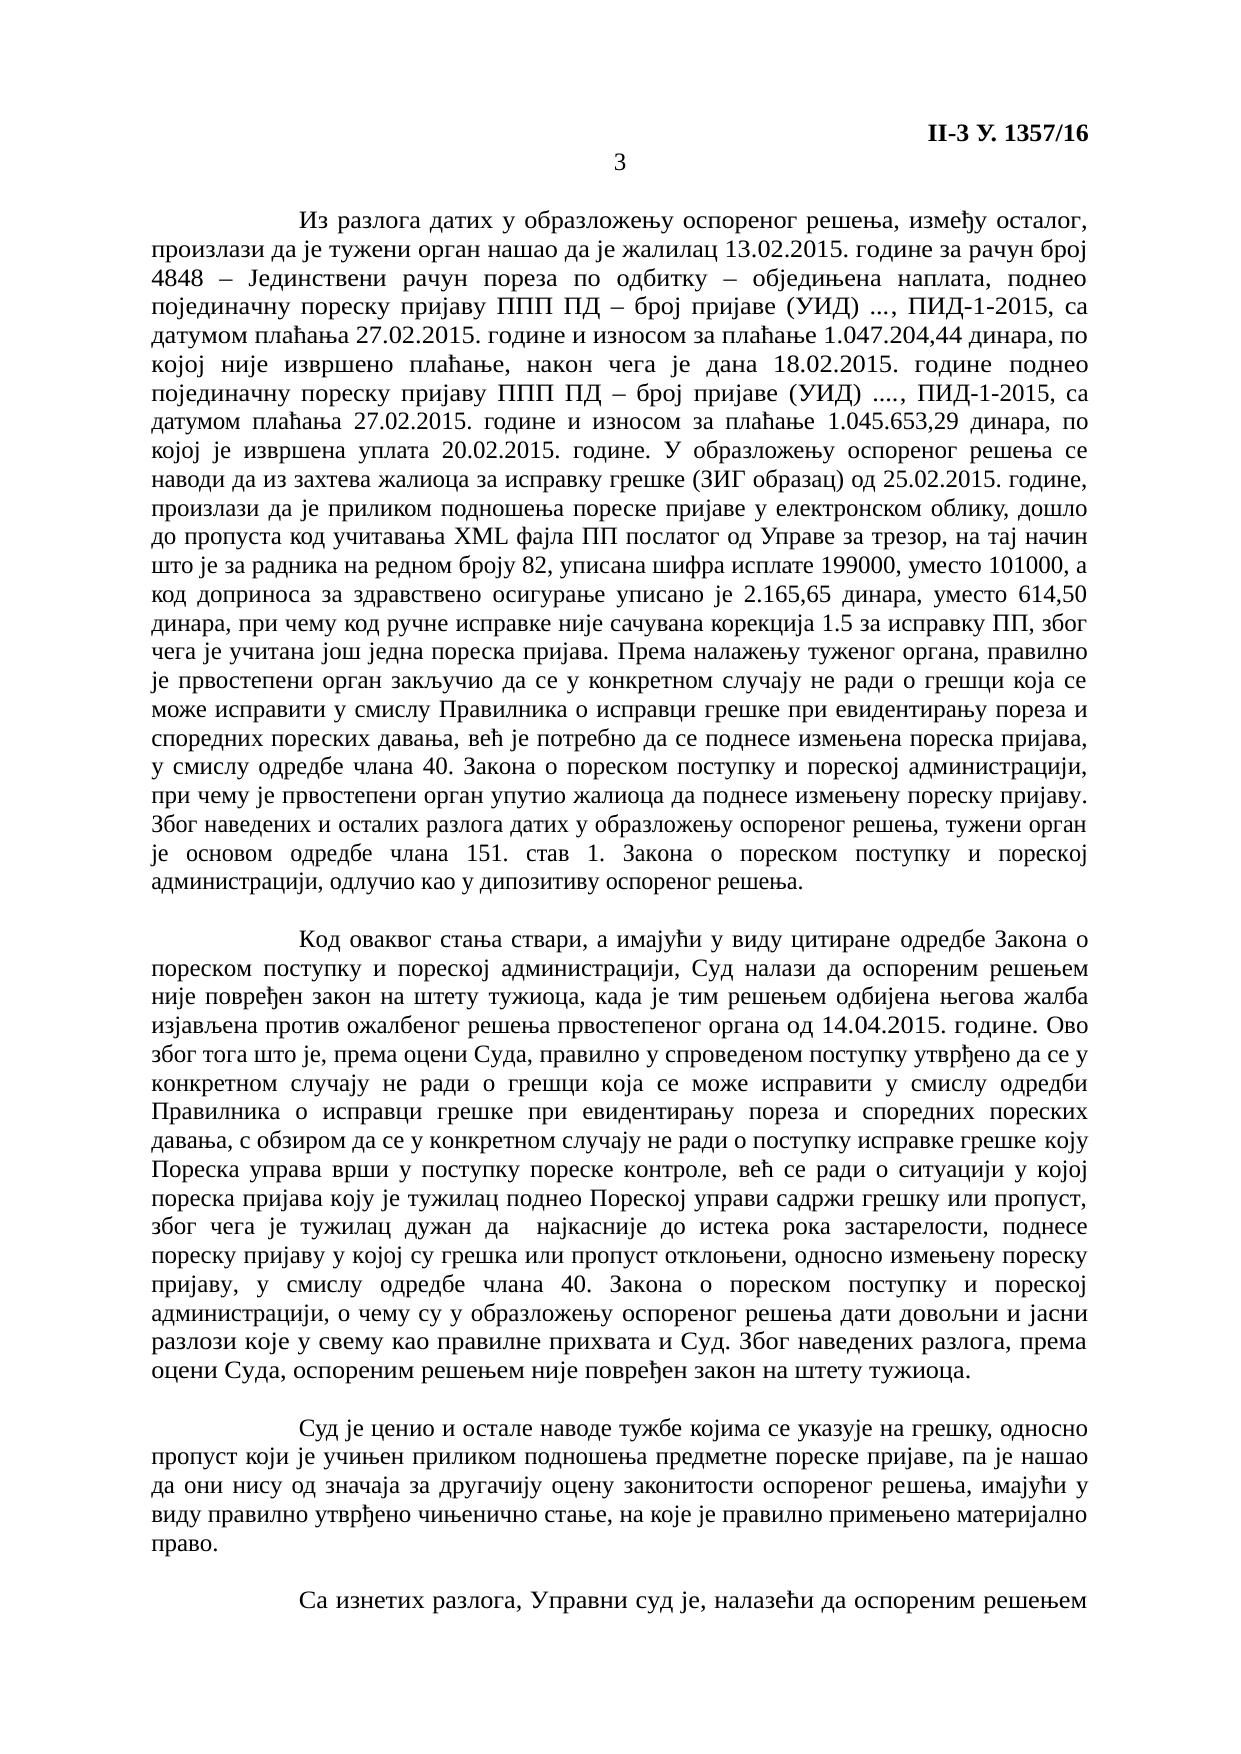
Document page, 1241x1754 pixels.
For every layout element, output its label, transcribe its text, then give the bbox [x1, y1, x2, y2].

text Из разлога датих у образложењу оспореног решења, између осталог, произлази да је тужени орган нашао да је жалилац 13.02.2015. године за рачун број 4848 – Јединствени рачун пореза по одбитку – обједињена наплата, поднео појединачну пореску пријаву ППП ПД – број пријаве (УИД) ..., ПИД-1-2015, са датумом плаћања 27.02.2015. године и износом за плаћање 1.047.204,44 динара, по којој није извршено плаћање, након чега је дана 18.02.2015. године поднео појединачну пореску пријаву ППП ПД – број пријаве (УИД) ...., ПИД-1-2015, са датумом плаћања 27.02.2015. године и износом за плаћање 1.045.653,29 динара, по којој је извршена уплата 20.02.2015. године. У образложењу оспореног решења се наводи да из захтева жалиоца за исправку грешке (ЗИГ образац) од 25.02.2015. године, произлази да је приликом подношења пореске пријаве у електронском облику, дошло до пропуста код учитавања XML фајла ПП послатог од Управе за трезор, на тај начин што је за радника на редном броју 82, уписана шифра исплате 199000, уместо 101000, а код доприноса за здравствено осигурање уписано је 2.165,65 динара, уместо 614,50 динара, при чему код ручне исправке није сачувана корекција 1.5 за исправку ПП, због чега је учитана још једна пореска пријава. Према налажењу туженог органа, правилно је првостепени орган закључио да се у конкретном случају не ради о грешци која се може исправити у смислу Правилника о исправци грешке при евидентирању пореза и споредних пореских давања, већ је потребно да се поднесе измењена пореска пријава, у смислу одредбе члана 40. Закона о пореском поступку и пореској администрацији, при чему је првостепени орган упутио жалиоца да поднесе измењену пореску пријаву. Због наведених и осталих разлога датих у образложењу оспореног решења, тужени орган је основом одредбе члана 151. став 1. Закона о пореском поступку и пореској администрацији, одлучио као у дипозитиву оспореног решења. [151, 205, 1088, 895]
text Са изнетих разлога, Управни суд је, налазећи да оспореним решењем [151, 1585, 1088, 1614]
text Код оваквог стања ствари, а имајући у виду цитиране одредбе Закона о пореском поступку и пореској администрацији, Суд налази да оспореним решењем није повређен закон на штету тужиоца, када је тим решењем одбијена његова жалба изјављена против ожалбеног решења првостепеног органа од 14.04.2015. године. Ово због тога што је, према оцени Суда, правилно у спроведеном поступку утврђено да се у конкретном случају не ради о грешци која се може исправити у смислу одредби Правилника о исправци грешке при евидентирању пореза и споредних пореских давања, с обзиром да се у конкретном случају не ради о поступку исправке грешке коју Пореска управа врши у поступку пореске контроле, већ се ради о ситуацији у којој пореска пријава коју је тужилац поднео Пореској управи садржи грешку или пропуст, због чега је тужилац дужан да најкасније до истека рока застарелости, поднесе пореску пријаву у којој су грешка или пропуст отклоњени, односно измењену пореску пријаву, у смислу одредбе члана 40. Закона о пореском поступку и пореској администрацији, о чему су у образложењу оспореног решења дати довољни и јасни разлози које у свему као правилне прихвата и Суд. Због наведених разлога, према оцени Суда, оспореним решењем није повређен закон на штету тужиоца. [151, 924, 1088, 1384]
text Суд је ценио и остале наводе тужбе којима се указује на грешку, односно пропуст који је учињен приликом подношења предметне пореске пријаве, па је нашао да они нису од значаја за другачију оцену законитости оспореног решења, имајући у виду правилно утврђено чињенично стање, на које је правилно примењено материјално право. [151, 1413, 1088, 1556]
